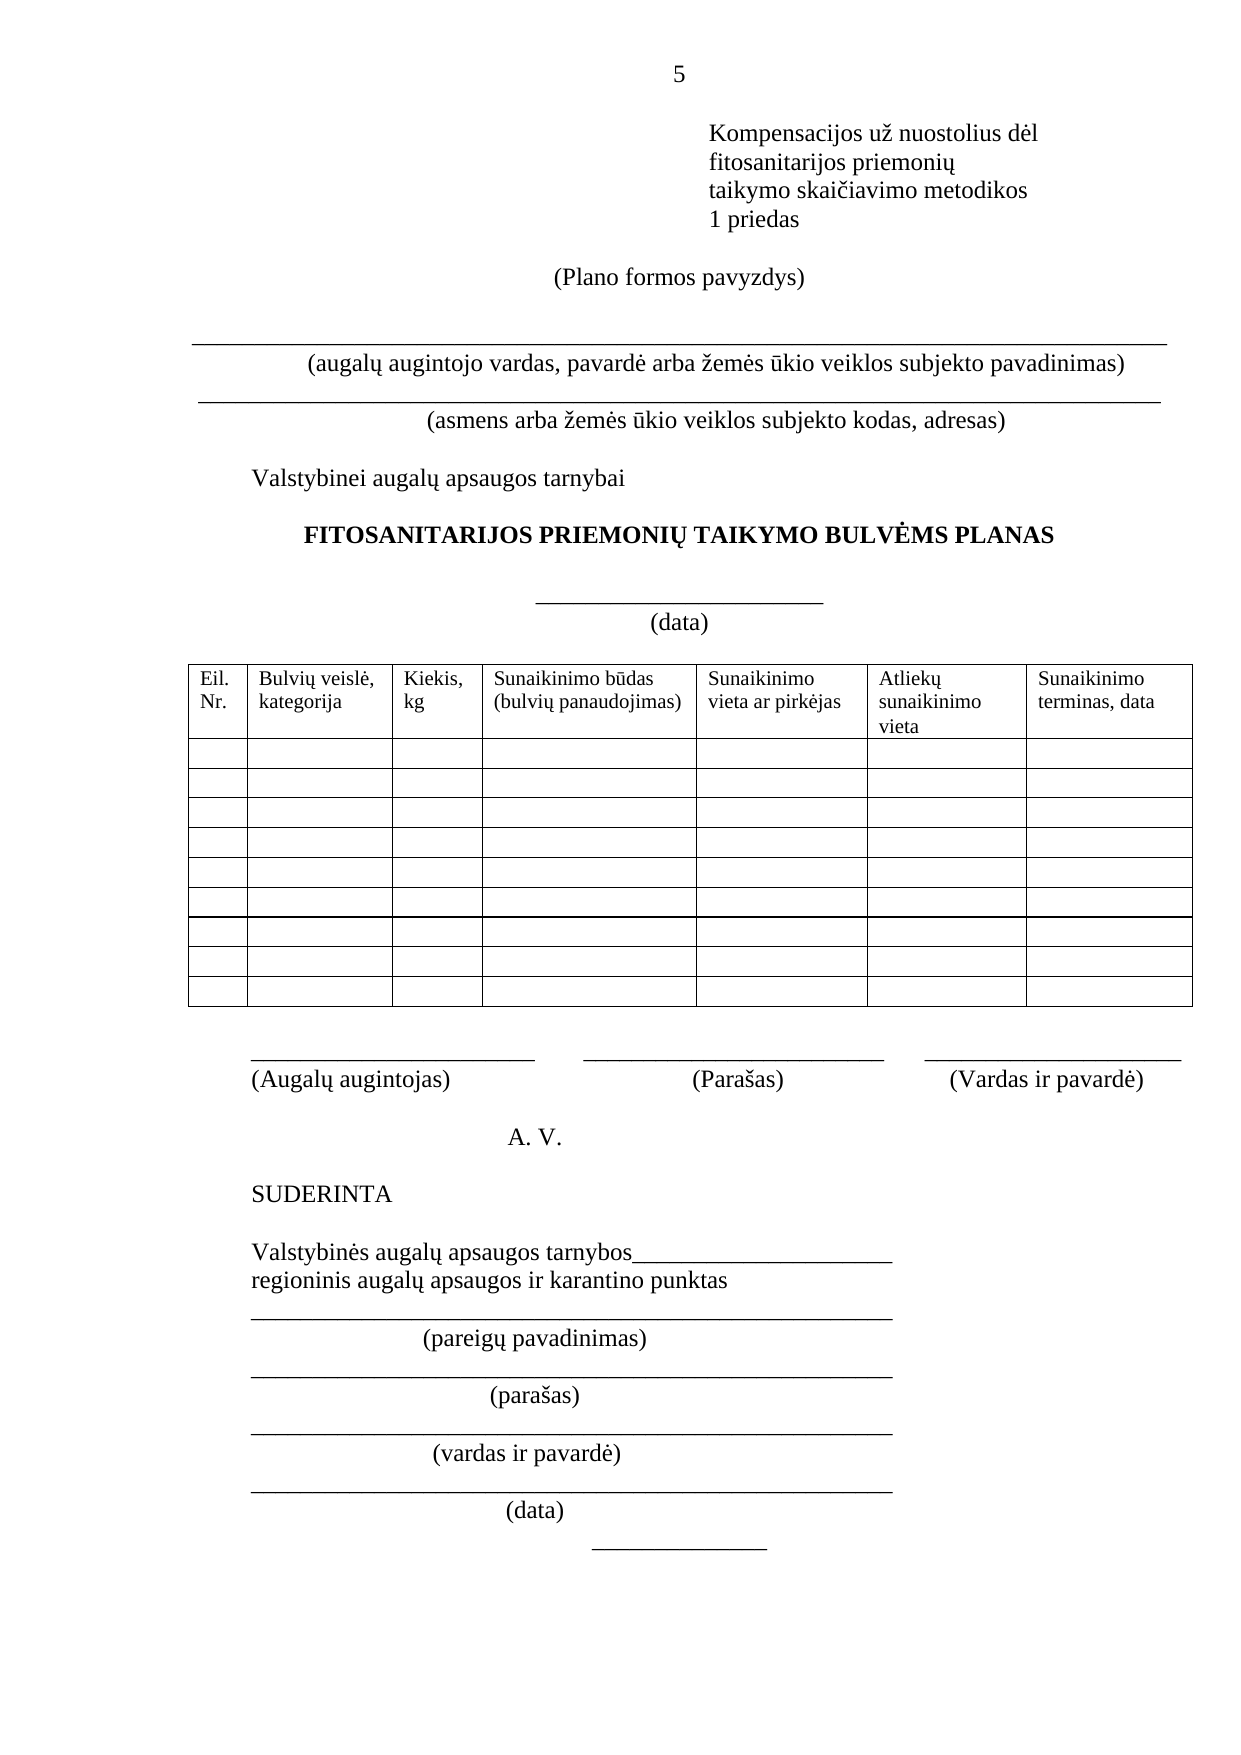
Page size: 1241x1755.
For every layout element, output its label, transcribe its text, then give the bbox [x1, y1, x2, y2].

table_cell [189, 947, 247, 976]
table_cell [393, 798, 482, 827]
table_header Bulvių veislė, kategorija [248, 665, 392, 738]
table_cell [1027, 858, 1192, 887]
table_cell [483, 828, 696, 857]
table_cell [1027, 918, 1192, 946]
table_cell [1027, 977, 1192, 1006]
table_cell [1027, 769, 1192, 797]
table_cell [697, 828, 867, 857]
table_cell [248, 977, 392, 1006]
table_cell [393, 977, 482, 1006]
text _______________________ [177, 578, 1181, 607]
text FITOSANITARIJOS PRIEMONIŲ TAIKYMO BULVĖMS PLANAS [177, 521, 1181, 549]
table_cell [393, 828, 482, 857]
table_header Sunaikinimo vieta ar pirkėjas [697, 665, 867, 738]
table_cell [868, 798, 1026, 827]
table_cell [189, 977, 247, 1006]
table_cell [248, 828, 392, 857]
text (Plano formos pavyzdys) [177, 262, 1181, 291]
table_cell [697, 798, 867, 827]
table_cell [1027, 828, 1192, 857]
table_cell [189, 739, 247, 767]
table_cell [393, 947, 482, 976]
text (augalų augintojo vardas, pavardė arba žemės ūkio veiklos subjekto pavadinimas) [177, 348, 1181, 377]
text ______________ [177, 1524, 1181, 1553]
text regioninis augalų apsaugos ir karantino punktas [177, 1266, 1181, 1294]
table_cell [868, 888, 1026, 916]
text _____________________________________________________________________________ [177, 377, 1181, 406]
text ______________________________________________________________________________ [177, 319, 1181, 348]
text (data) [177, 1496, 1181, 1524]
table_cell [1027, 798, 1192, 827]
text (asmens arba žemės ūkio veiklos subjekto kodas, adresas) [177, 406, 1181, 434]
table_cell [248, 798, 392, 827]
table_header Sunaikinimo būdas (bulvių panaudojimas) [483, 665, 696, 738]
table_cell [248, 858, 392, 887]
table_cell [697, 918, 867, 946]
table_cell [189, 888, 247, 916]
text Valstybinės augalų apsaugos tarnybos [177, 1237, 1181, 1266]
table_cell [248, 947, 392, 976]
table_cell [697, 947, 867, 976]
table_cell [483, 918, 696, 946]
table_cell [189, 798, 247, 827]
table_cell [483, 798, 696, 827]
table_cell [248, 888, 392, 916]
table_cell [697, 739, 867, 767]
table_cell [189, 858, 247, 887]
table_cell [483, 977, 696, 1006]
text (parašas) [177, 1381, 1181, 1409]
table_cell [189, 769, 247, 797]
table_cell [697, 769, 867, 797]
table_cell [868, 947, 1026, 976]
table_header Atliekų sunaikinimo vieta [868, 665, 1026, 738]
text (Augalų augintojas) (Parašas) (Vardas ir pavardė) [177, 1064, 1181, 1093]
table_cell [393, 888, 482, 916]
table_cell [248, 739, 392, 767]
table_cell [697, 977, 867, 1006]
text (data) [177, 607, 1181, 636]
table_header Sunaikinimo terminas, data [1027, 665, 1192, 738]
table_cell [1027, 739, 1192, 767]
table_cell [393, 918, 482, 946]
table_cell [189, 918, 247, 946]
table_cell [868, 828, 1026, 857]
table_header Kiekis, kg [393, 665, 482, 738]
table_cell [248, 769, 392, 797]
table_cell [483, 739, 696, 767]
text fitosanitarijos priemonių [177, 147, 1181, 176]
text (vardas ir pavardė) [177, 1438, 1181, 1467]
table_cell [393, 769, 482, 797]
table_cell [697, 888, 867, 916]
table_cell [868, 769, 1026, 797]
table_cell [868, 739, 1026, 767]
table_cell [393, 739, 482, 767]
table_header Eil. Nr. [189, 665, 247, 738]
table_cell [483, 858, 696, 887]
text A. V. [177, 1122, 1181, 1151]
table_cell [189, 828, 247, 857]
table_cell [868, 858, 1026, 887]
text taikymo skaičiavimo metodikos [177, 176, 1181, 204]
table_cell [1027, 947, 1192, 976]
table_cell [483, 769, 696, 797]
table_cell [697, 858, 867, 887]
table_cell [1027, 888, 1192, 916]
table_cell [868, 918, 1026, 946]
text Valstybinei augalų apsaugos tarnybai [177, 463, 1181, 492]
table_cell [868, 977, 1026, 1006]
text SUDERINTA [177, 1179, 1181, 1208]
table_cell [483, 888, 696, 916]
table_cell [393, 858, 482, 887]
text (pareigų pavadinimas) [177, 1323, 1181, 1352]
text 1 priedas [177, 204, 1181, 233]
table_cell [483, 947, 696, 976]
text Kompensacijos už nuostolius dėl [708, 118, 1181, 147]
table_cell [248, 918, 392, 946]
